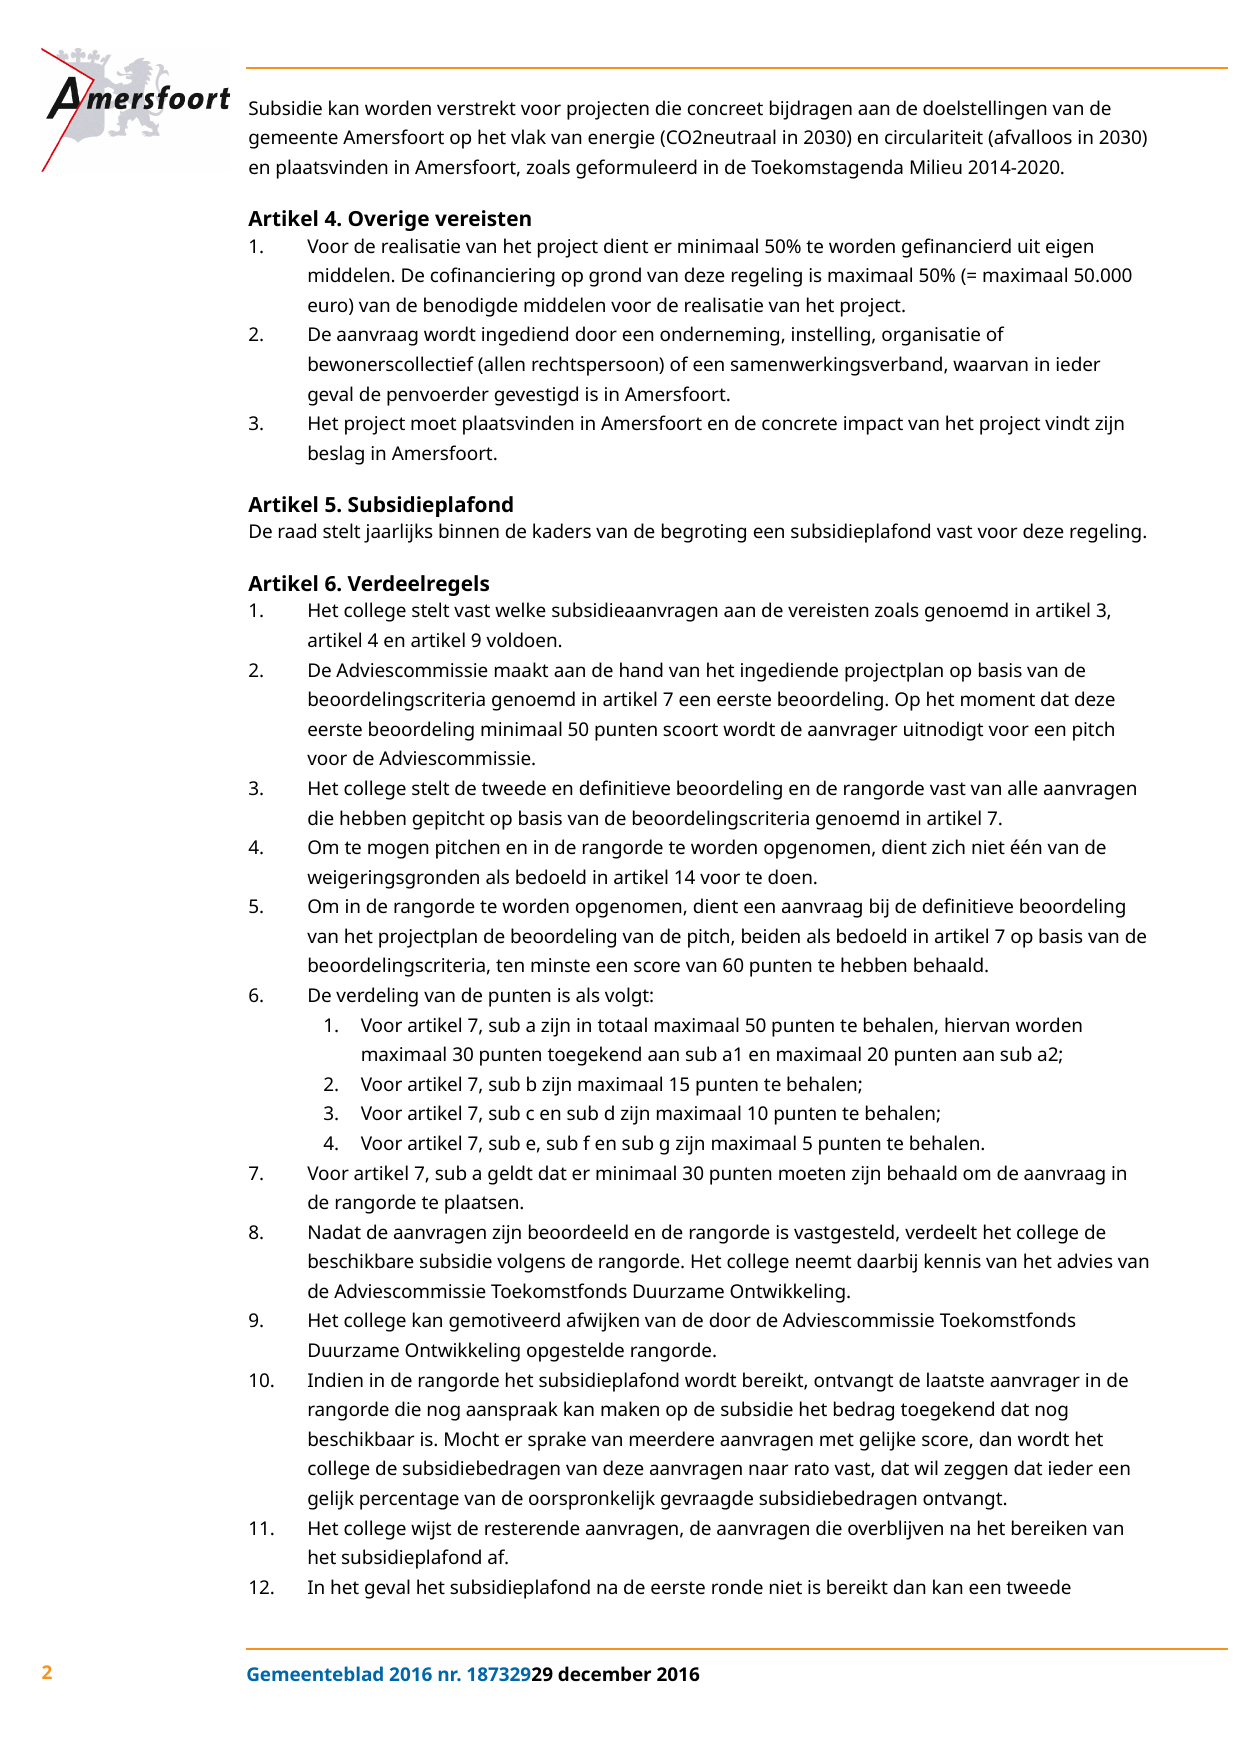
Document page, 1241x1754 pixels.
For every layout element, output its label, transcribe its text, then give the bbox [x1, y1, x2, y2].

list Indien in de rangorde het subsidieplafond wordt bereikt, ontvangt de laatste aanvrager in de rangorde die nog aanspraak kan maken op de subsidie het bedrag toegekend dat nog beschikbaar is. Mocht er sprake van meerdere aanvragen met gelijke score, dan wordt het college de subsidiebedragen van deze aanvragen naar rato vast, dat wil zeggen dat ieder een gelijk percentage van de oorspronkelijk gevraagde subsidiebedragen ontvangt. [248, 1367, 1152, 1511]
picture [41, 47, 231, 172]
list Om te mogen pitchen en in de rangorde te worden opgenomen, dient zich niet één van de weigeringsgronden als bedoeld in artikel 14 voor te doen. [248, 834, 1152, 889]
list Voor artikel 7, sub e, sub f en sub g zijn maximaal 5 punten te behalen. [323, 1130, 1152, 1156]
list Het college wijst de resterende aanvragen, de aanvragen die overblijven na het bereiken van het subsidieplafond af. [248, 1515, 1152, 1570]
list Voor artikel 7, sub b zijn maximaal 15 punten te behalen; [323, 1071, 1152, 1097]
list Voor de realisatie van het project dient er minimaal 50% te worden gefinancierd uit eigen middelen. De cofinanciering op grond van deze regeling is maximaal 50% (= maximaal 50.000 euro) van de benodigde middelen voor de realisatie van het project. [248, 233, 1152, 318]
list Het college stelt vast welke subsidieaanvragen aan de vereisten zoals genoemd in artikel 3, artikel 4 en artikel 9 voldoen. [248, 598, 1152, 653]
list Het college kan gemotiveerd afwijken van de door de Adviescommissie Toekomstfonds Duurzame Ontwikkeling opgestelde rangorde. [248, 1308, 1152, 1363]
list Het project moet plaatsvinden in Amersfoort en de concrete impact van het project vindt zijn beslag in Amersfoort. [248, 410, 1152, 466]
list Het college stelt de tweede en definitieve beoordeling en de rangorde vast van alle aanvragen die hebben gepitcht op basis van de beoordelingscriteria genoemd in artikel 7. [248, 775, 1152, 830]
list De verdeling van de punten is als volgt: [248, 982, 1152, 1008]
list De aanvraag wordt ingediend door een onderneming, instelling, organisatie of bewonerscollectief (allen rechtspersoon) of een samenwerkingsverband, waarvan in ieder geval de penvoerder gevestigd is in Amersfoort. [248, 322, 1152, 406]
text Artikel 6. Verdeelregels [248, 569, 1152, 598]
text Artikel 4. Overige vereisten [248, 204, 1152, 233]
list Voor artikel 7, sub c en sub d zijn maximaal 10 punten te behalen; [323, 1101, 1152, 1126]
list In het geval het subsidieplafond na de eerste ronde niet is bereikt dan kan een tweede [248, 1574, 1152, 1599]
list Nadat de aanvragen zijn beoordeeld en de rangorde is vastgesteld, verdeelt het college de beschikbare subsidie volgens de rangorde. Het college neemt daarbij kennis van het advies van de Adviescommissie Toekomstfonds Duurzame Ontwikkeling. [248, 1219, 1152, 1304]
text Subsidie kan worden verstrekt voor projecten die concreet bijdragen aan de doelstellingen van de gemeente Amersfoort op het vlak van energie (CO2neutraal in 2030) en circulariteit (afvalloos in 2030) en plaatsvinden in Amersfoort, zoals geformuleerd in de Toekomstagenda Milieu 2014-2020. [248, 95, 1152, 180]
list Voor artikel 7, sub a zijn in totaal maximaal 50 punten te behalen, hiervan worden maximaal 30 punten toegekend aan sub a1 en maximaal 20 punten aan sub a2; [323, 1012, 1152, 1067]
text De raad stelt jaarlijks binnen de kaders van de begroting een subsidieplafond vast voor deze regeling. [248, 519, 1152, 544]
text Artikel 5. Subsidieplafond [248, 490, 1152, 519]
list De Adviescommissie maakt aan de hand van het ingediende projectplan op basis van de beoordelingscriteria genoemd in artikel 7 een eerste beoordeling. Op het moment dat deze eerste beoordeling minimaal 50 punten scoort wordt de aanvrager uitnodigt voor een pitch voor de Adviescommissie. [248, 657, 1152, 771]
list Voor artikel 7, sub a geldt dat er minimaal 30 punten moeten zijn behaald om de aanvraag in de rangorde te plaatsen. [248, 1160, 1152, 1215]
list Om in de rangorde te worden opgenomen, dient een aanvraag bij de definitieve beoordeling van het projectplan de beoordeling van de pitch, beiden als bedoeld in artikel 7 op basis van de beoordelingscriteria, ten minste een score van 60 punten te hebben behaald. [248, 893, 1152, 978]
